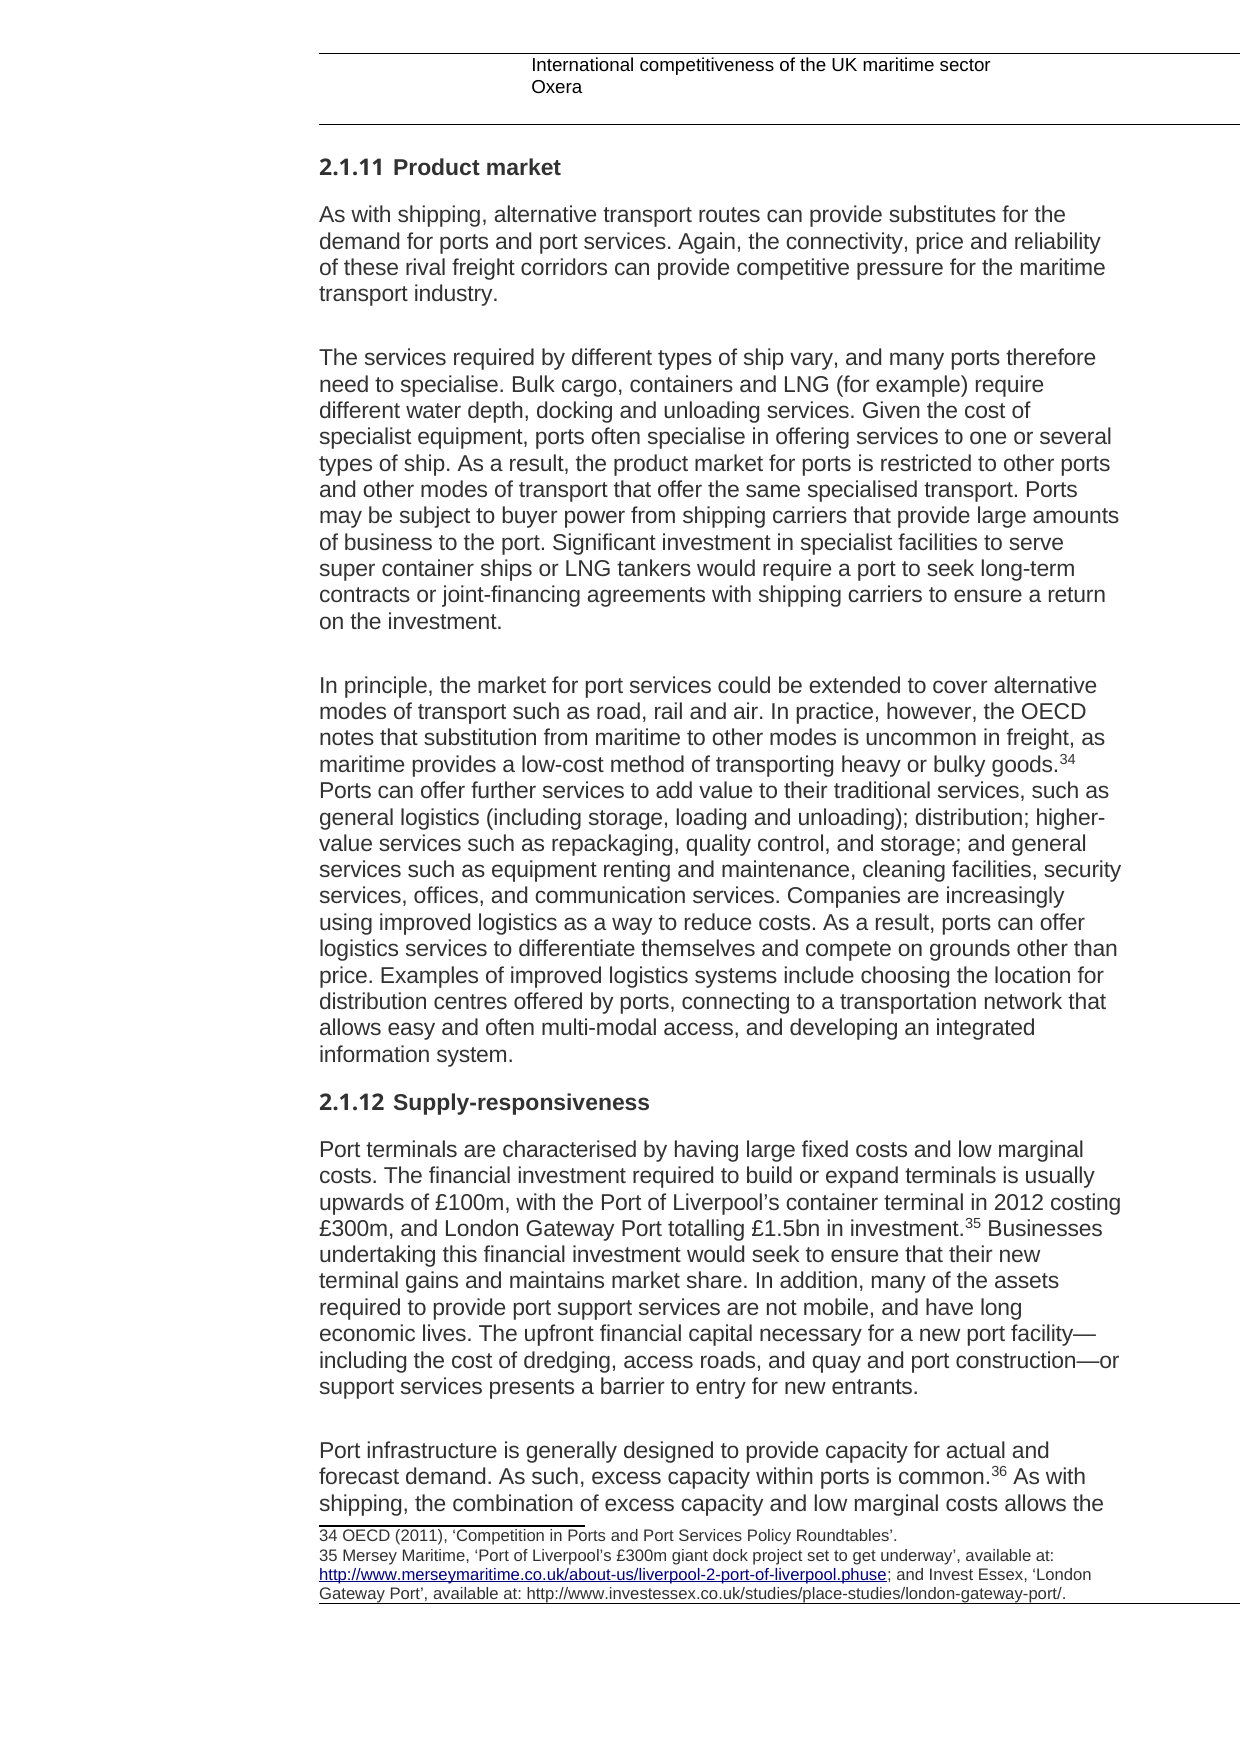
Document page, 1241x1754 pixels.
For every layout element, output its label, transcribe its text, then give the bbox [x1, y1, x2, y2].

text Port infrastructure is generally designed to provide capacity for actual and forecast demand. As such, excess capacity within ports is common. As with shipping, the combination of excess capacity and low marginal costs allows the [319, 1437, 1122, 1516]
text In principle, the market for port services could be extended to cover alternative modes of transport such as road, rail and air. In practice, however, the OECD notes that substitution from maritime to other modes is uncommon in freight, as maritime provides a low-cost method of transporting heavy or bulky goods. Ports can offer further services to add value to their traditional services, such as general logistics (including storage, loading and unloading); distribution; higher-value services such as repackaging, quality control, and storage; and general services such as equipment renting and maintenance, cleaning facilities, security services, offices, and communication services. Companies are increasingly using improved logistics as a way to reduce costs. As a result, ports can offer logistics services to differentiate themselves and compete on grounds other than price. Examples of improved logistics systems include choosing the location for distribution centres offered by ports, connecting to a transportation network that allows easy and often multi-modal access, and developing an integrated information system. [319, 672, 1122, 1067]
text OECD (2011), ‘Competition in Ports and Port Services Policy Roundtables’. [319, 1526, 1122, 1545]
text Port terminals are characterised by having large fixed costs and low marginal costs. The financial investment required to build or expand terminals is usually upwards of £100m, with the Port of Liverpool’s container terminal in 2012 costing £300m, and London Gateway Port totalling £1.5bn in investment. Businesses undertaking this financial investment would seek to ensure that their new terminal gains and maintains market share. In addition, many of the assets required to provide port support services are not mobile, and have long economic lives. The upfront financial capital necessary for a new port facility—including the cost of dredging, access roads, and quay and port construction—or support services presents a barrier to entry for new entrants. [319, 1136, 1122, 1399]
text As with shipping, alternative transport routes can provide substitutes for the demand for ports and port services. Again, the connectivity, price and reliability of these rival freight corridors can provide competitive pressure for the maritime transport industry. [319, 201, 1122, 307]
subtitle Product market [319, 151, 1122, 183]
subtitle Supply-responsiveness [319, 1086, 1122, 1117]
text The services required by different types of ship vary, and many ports therefore need to specialise. Bulk cargo, containers and LNG (for example) require different water depth, docking and unloading services. Given the cost of specialist equipment, ports often specialise in offering services to one or several types of ship. As a result, the product market for ports is restricted to other ports and other modes of transport that offer the same specialised transport. Ports may be subject to buyer power from shipping carriers that provide large amounts of business to the port. Significant investment in specialist facilities to serve super container ships or LNG tankers would require a port to seek long-term contracts or joint-financing agreements with shipping carriers to ensure a return on the investment. [319, 344, 1122, 634]
text Mersey Maritime, ‘Port of Liverpool’s £300m giant dock project set to get underway’, available at: http://www.merseymaritime.co.uk/about-us/liverpool-2-port-of-liverpool.phuse; and Invest Essex, ‘London Gateway Port’, available at: http://www.investessex.co.uk/studies/place-studies/london-gateway-port/. [319, 1545, 1122, 1603]
